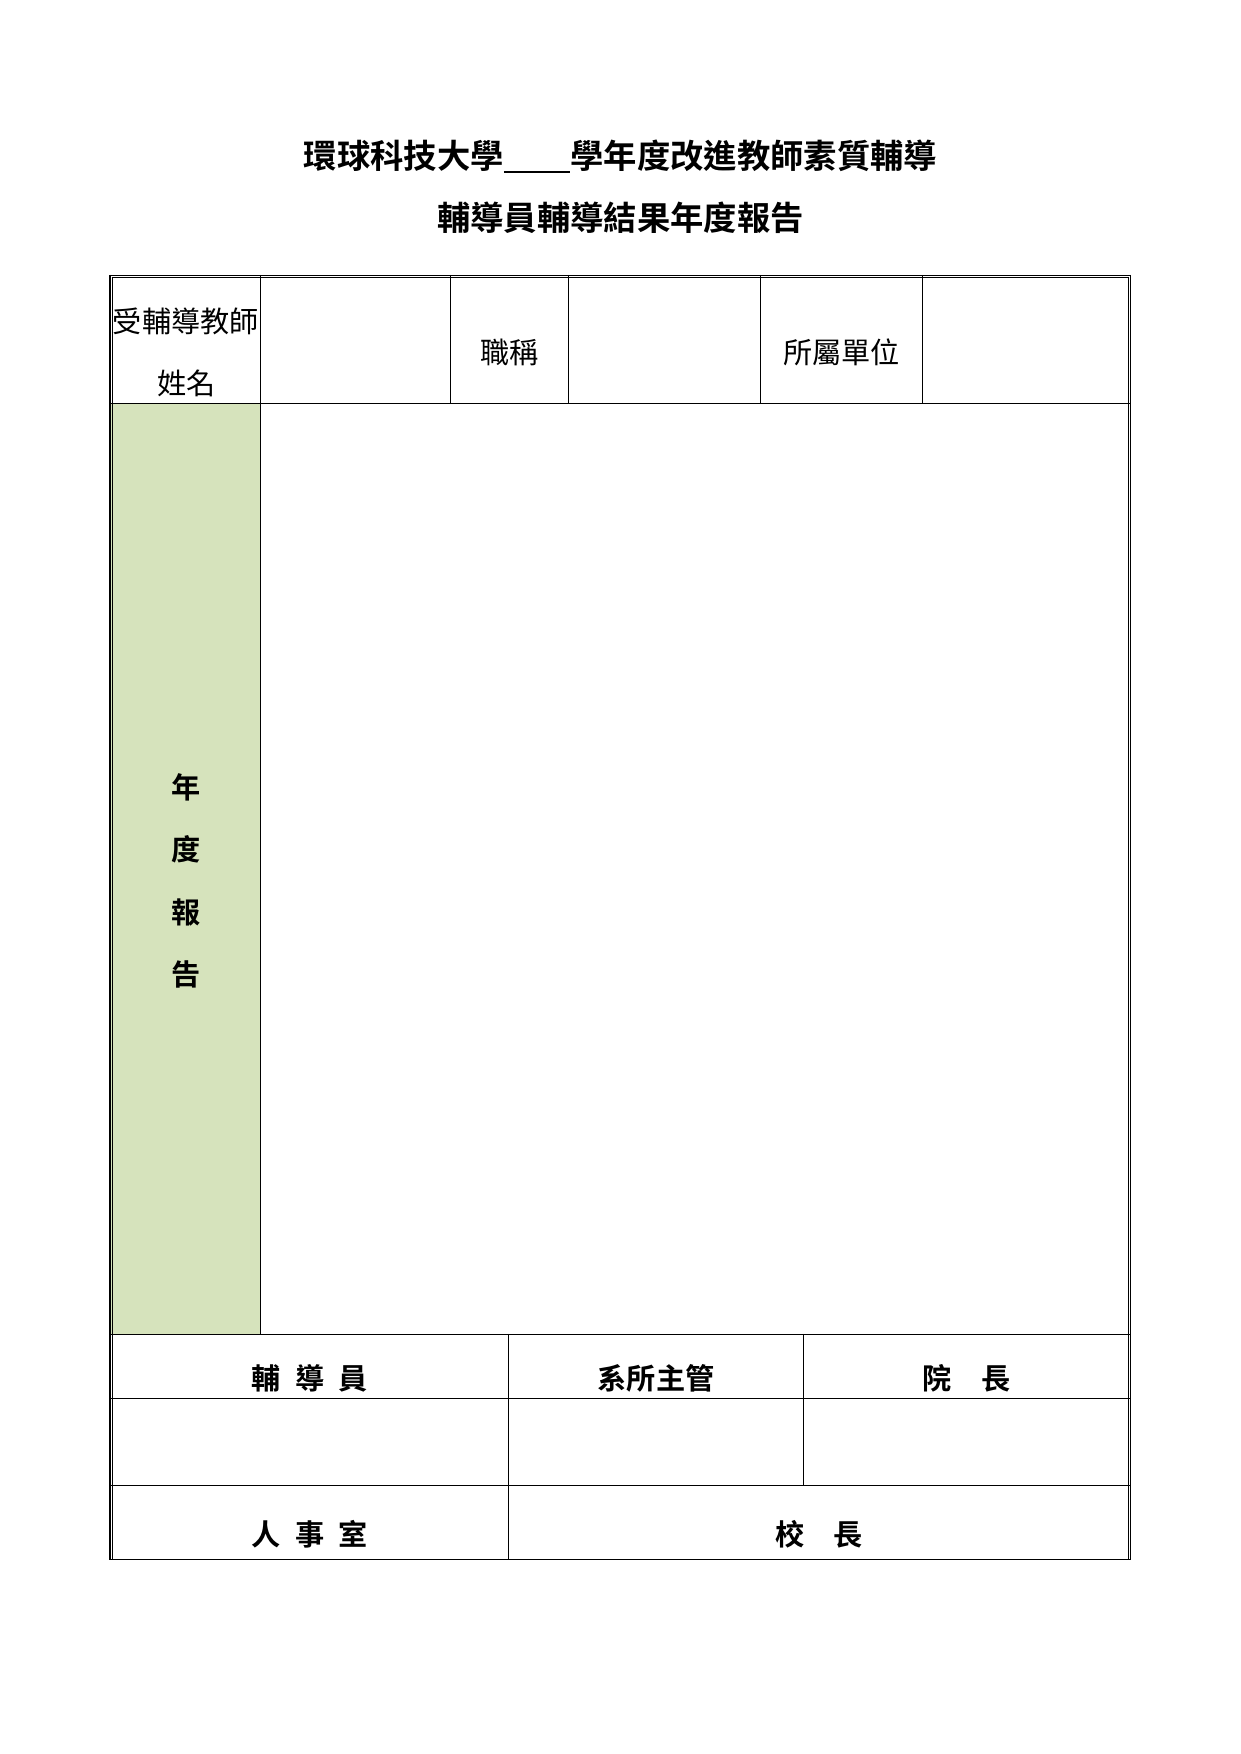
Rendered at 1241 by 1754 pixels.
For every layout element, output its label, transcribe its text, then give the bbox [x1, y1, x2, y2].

table_cell [113, 1399, 508, 1485]
table_cell [509, 1399, 803, 1485]
table_cell [261, 404, 1128, 1334]
table_cell 年 度 報 告 [113, 404, 260, 1334]
table_cell [804, 1399, 1128, 1485]
text 環球科技大學 學年度改進教師素質輔導 [118, 112, 1122, 175]
table_header 職稱 [451, 278, 568, 403]
table_header 所屬單位 [761, 278, 922, 403]
table_cell 系所主管 [509, 1335, 803, 1397]
table_header [261, 278, 450, 403]
table_header 受輔導教師 姓名 [113, 278, 260, 403]
text 輔導員輔導結果年度報告 [118, 175, 1122, 237]
table_cell 院 長 [804, 1335, 1128, 1397]
table_header [923, 278, 1128, 403]
table_cell 人 事 室 [113, 1486, 508, 1559]
table_header [569, 278, 760, 403]
table_cell 校 長 [509, 1486, 1128, 1559]
table_cell 輔 導 員 [113, 1335, 508, 1397]
